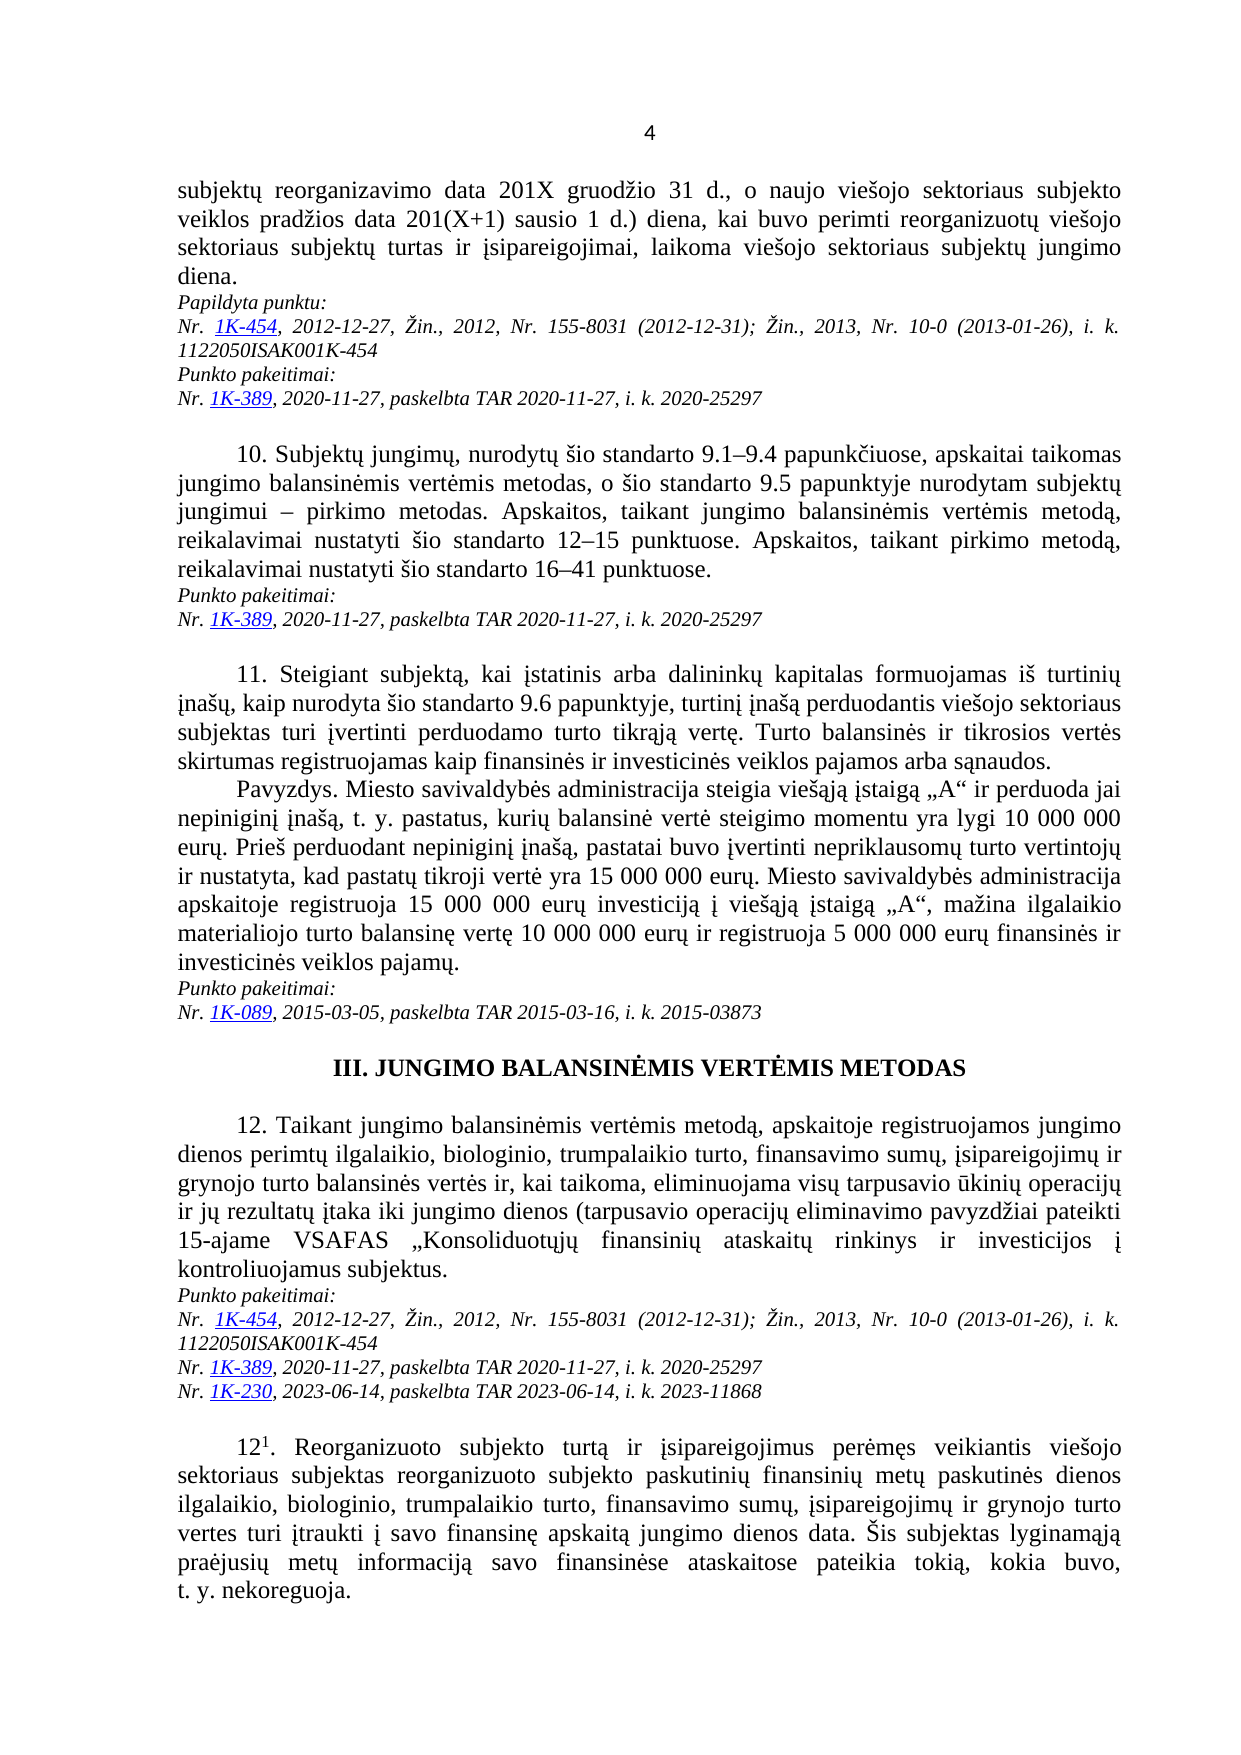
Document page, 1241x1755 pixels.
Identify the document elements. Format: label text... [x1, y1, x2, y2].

text Nr. 1K-389, 2020-11-27, paskelbta TAR 2020-11-27, i. k. 2020-25297 [177, 1355, 1122, 1379]
text Punkto pakeitimai: [177, 362, 1122, 386]
text 11. Steigiant subjektą, kai įstatinis arba dalininkų kapitalas formuojamas iš turtinių įnašų, kaip nurodyta šio standarto 9.6 papunktyje, turtinį įnašą perduodantis viešojo sektoriaus subjektas turi įvertinti perduodamo turto tikrąją vertę. Turto balansinės ir tikrosios vertės skirtumas registruojamas kaip finansinės ir investicinės veiklos pajamos arba sąnaudos. [177, 659, 1122, 774]
text Punkto pakeitimai: [177, 583, 1122, 607]
text 10. Subjektų jungimų, nurodytų šio standarto 9.1–9.4 papunkčiuose, apskaitai taikomas jungimo balansinėmis vertėmis metodas, o šio standarto 9.5 papunktyje nurodytam subjektų jungimui – pirkimo metodas. Apskaitos, taikant jungimo balansinėmis vertėmis metodą, reikalavimai nustatyti šio standarto 12–15 punktuose. Apskaitos, taikant pirkimo metodą, reikalavimai nustatyti šio standarto 16–41 punktuose. [177, 439, 1122, 583]
text Nr. 1K-230, 2023-06-14, paskelbta TAR 2023-06-14, i. k. 2023-11868 [177, 1379, 1122, 1403]
text III. JUNGIMO BALANSINĖMIS VERTĖMIS METODAS [177, 1053, 1122, 1081]
text Nr. 1K-389, 2020-11-27, paskelbta TAR 2020-11-27, i. k. 2020-25297 [177, 386, 1122, 410]
text 12. Taikant jungimo balansinėmis vertėmis metodą, apskaitoje registruojamos jungimo dienos perimtų ilgalaikio, biologinio, trumpalaikio turto, finansavimo sumų, įsipareigojimų ir grynojo turto balansinės vertės ir, kai taikoma, eliminuojama visų tarpusavio ūkinių operacijų ir jų rezultatų įtaka iki jungimo dienos (tarpusavio operacijų eliminavimo pavyzdžiai pateikti 15-ajame VSAFAS „Konsoliduotųjų finansinių ataskaitų rinkinys ir investicijos į kontroliuojamus subjektus. [177, 1110, 1122, 1283]
text Nr. 1K-454, 2012-12-27, Žin., 2012, Nr. 155-8031 (2012-12-31); Žin., 2013, Nr. 10-0 (2013-01-26), i. k. 1122050ISAK001K-454 [177, 314, 1122, 362]
text Punkto pakeitimai: [177, 976, 1122, 1000]
text Nr. 1K-454, 2012-12-27, Žin., 2012, Nr. 155-8031 (2012-12-31); Žin., 2013, Nr. 10-0 (2013-01-26), i. k. 1122050ISAK001K-454 [177, 1307, 1122, 1355]
text Pavyzdys. Miesto savivaldybės administracija steigia viešąją įstaigą „A“ ir perduoda jai nepiniginį įnašą, t. y. pastatus, kurių balansinė vertė steigimo momentu yra lygi 10 000 000 eurų. Prieš perduodant nepiniginį įnašą, pastatai buvo įvertinti nepriklausomų turto vertintojų ir nustatyta, kad pastatų tikroji vertė yra 15 000 000 eurų. Miesto savivaldybės administracija apskaitoje registruoja 15 000 000 eurų investiciją į viešąją įstaigą „A“, mažina ilgalaikio materialiojo turto balansinę vertę 10 000 000 eurų ir registruoja 5 000 000 eurų finansinės ir investicinės veiklos pajamų. [177, 774, 1122, 976]
text Nr. 1K-089, 2015-03-05, paskelbta TAR 2015-03-16, i. k. 2015-03873 [177, 1000, 1122, 1024]
text Nr. 1K-389, 2020-11-27, paskelbta TAR 2020-11-27, i. k. 2020-25297 [177, 607, 1122, 631]
text subjektų reorganizavimo data 201X gruodžio 31 d., o naujo viešojo sektoriaus subjekto veiklos pradžios data 201(X+1) sausio 1 d.) diena, kai buvo perimti reorganizuotų viešojo sektoriaus subjektų turtas ir įsipareigojimai, laikoma viešojo sektoriaus subjektų jungimo diena. [177, 175, 1122, 290]
text Punkto pakeitimai: [177, 1283, 1122, 1307]
text Papildyta punktu: [177, 290, 1122, 314]
text 121. Reorganizuoto subjekto turtą ir įsipareigojimus perėmęs veikiantis viešojo sektoriaus subjektas reorganizuoto subjekto paskutinių finansinių metų paskutinės dienos ilgalaikio, biologinio, trumpalaikio turto, finansavimo sumų, įsipareigojimų ir grynojo turto vertes turi įtraukti į savo finansinę apskaitą jungimo dienos data. Šis subjektas lyginamąją praėjusių metų informaciją savo finansinėse ataskaitose pateikia tokią, kokia buvo, t. y. nekoreguoja. [177, 1432, 1122, 1604]
